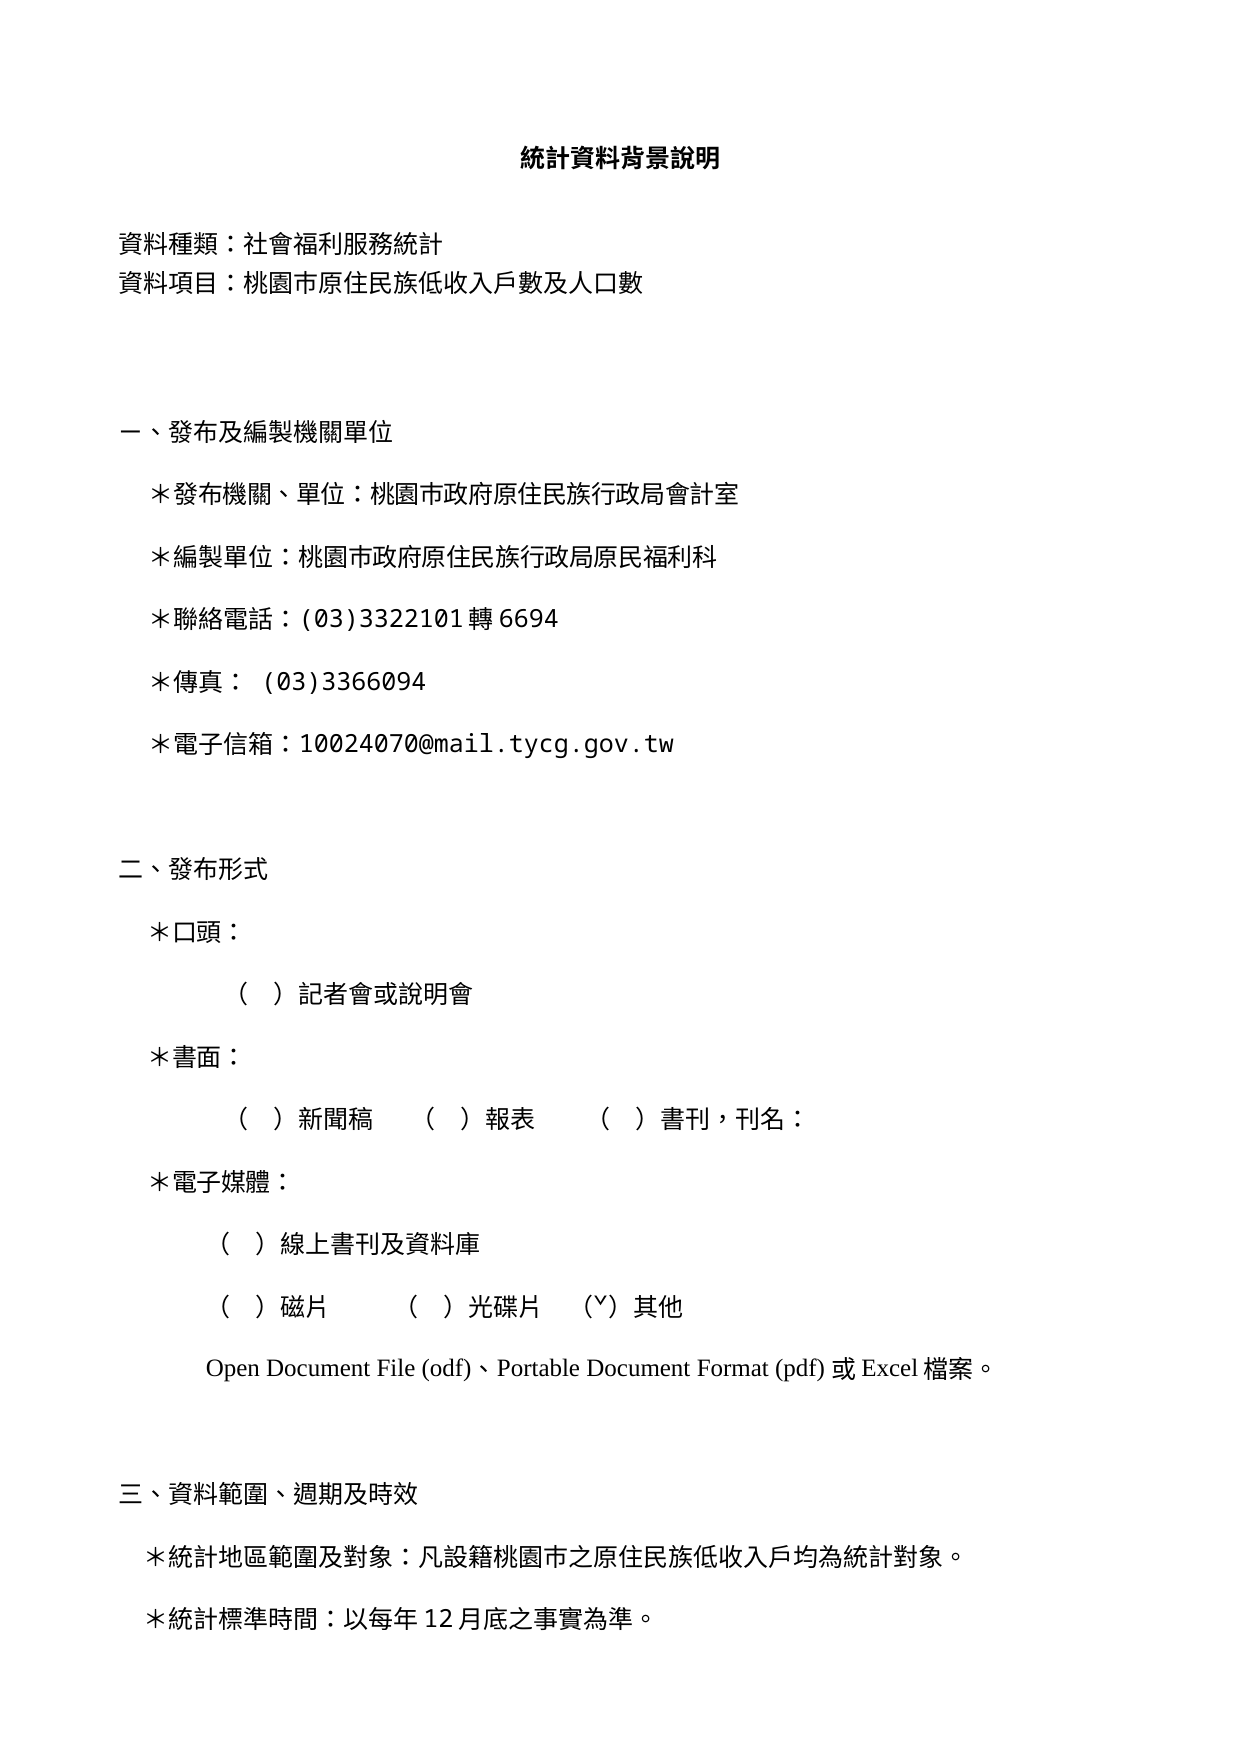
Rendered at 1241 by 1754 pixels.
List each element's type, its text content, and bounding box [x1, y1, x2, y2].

text Open Document File (odf)、Portable Document Format (pdf) 或Excel檔案。 [206, 1326, 1156, 1389]
text 二、發布形式 [118, 826, 1122, 889]
text 資料項目：桃園巿原住民族低收入戶數及人口數 [118, 264, 1122, 300]
text 資料種類：社會福利服務統計 [118, 201, 1122, 264]
text ＊電子媒體： [147, 1139, 1122, 1201]
text （ ）磁片 （ ）光碟片 （ˇ）其他 [206, 1264, 1156, 1326]
text 三、資料範圍、週期及時效 [118, 1451, 1122, 1514]
text ＊聯絡電話：(03)3322101轉6694 [149, 576, 1122, 639]
text ＊統計地區範圍及對象：凡設籍桃園巿之原住民族低收入戶均為統計對象。 [118, 1514, 1122, 1576]
text ㄧ、發布及編製機關單位 [118, 389, 1122, 451]
text ＊口頭： [147, 889, 1122, 951]
text ＊編製單位：桃園巿政府原住民族行政局原民福利科 [149, 514, 1122, 576]
text 統計資料背景說明 [118, 139, 1122, 175]
text （ ）線上書刊及資料庫 [206, 1201, 1156, 1264]
text ＊傳真： (03)3366094 [149, 639, 1122, 701]
text ＊電子信箱：10024070@mail.tycg.gov.tw [149, 701, 1122, 764]
text ＊發布機關、單位：桃園巿政府原住民族行政局會計室 [149, 451, 1122, 514]
text （ ）新聞稿 （ ）報表 （ ）書刊，刊名： [118, 1076, 1122, 1139]
text ＊書面： [147, 1014, 1122, 1076]
text ＊統計標準時間：以每年12月底之事實為準。 [118, 1576, 1122, 1639]
text （ ）記者會或說明會 [118, 951, 1122, 1014]
